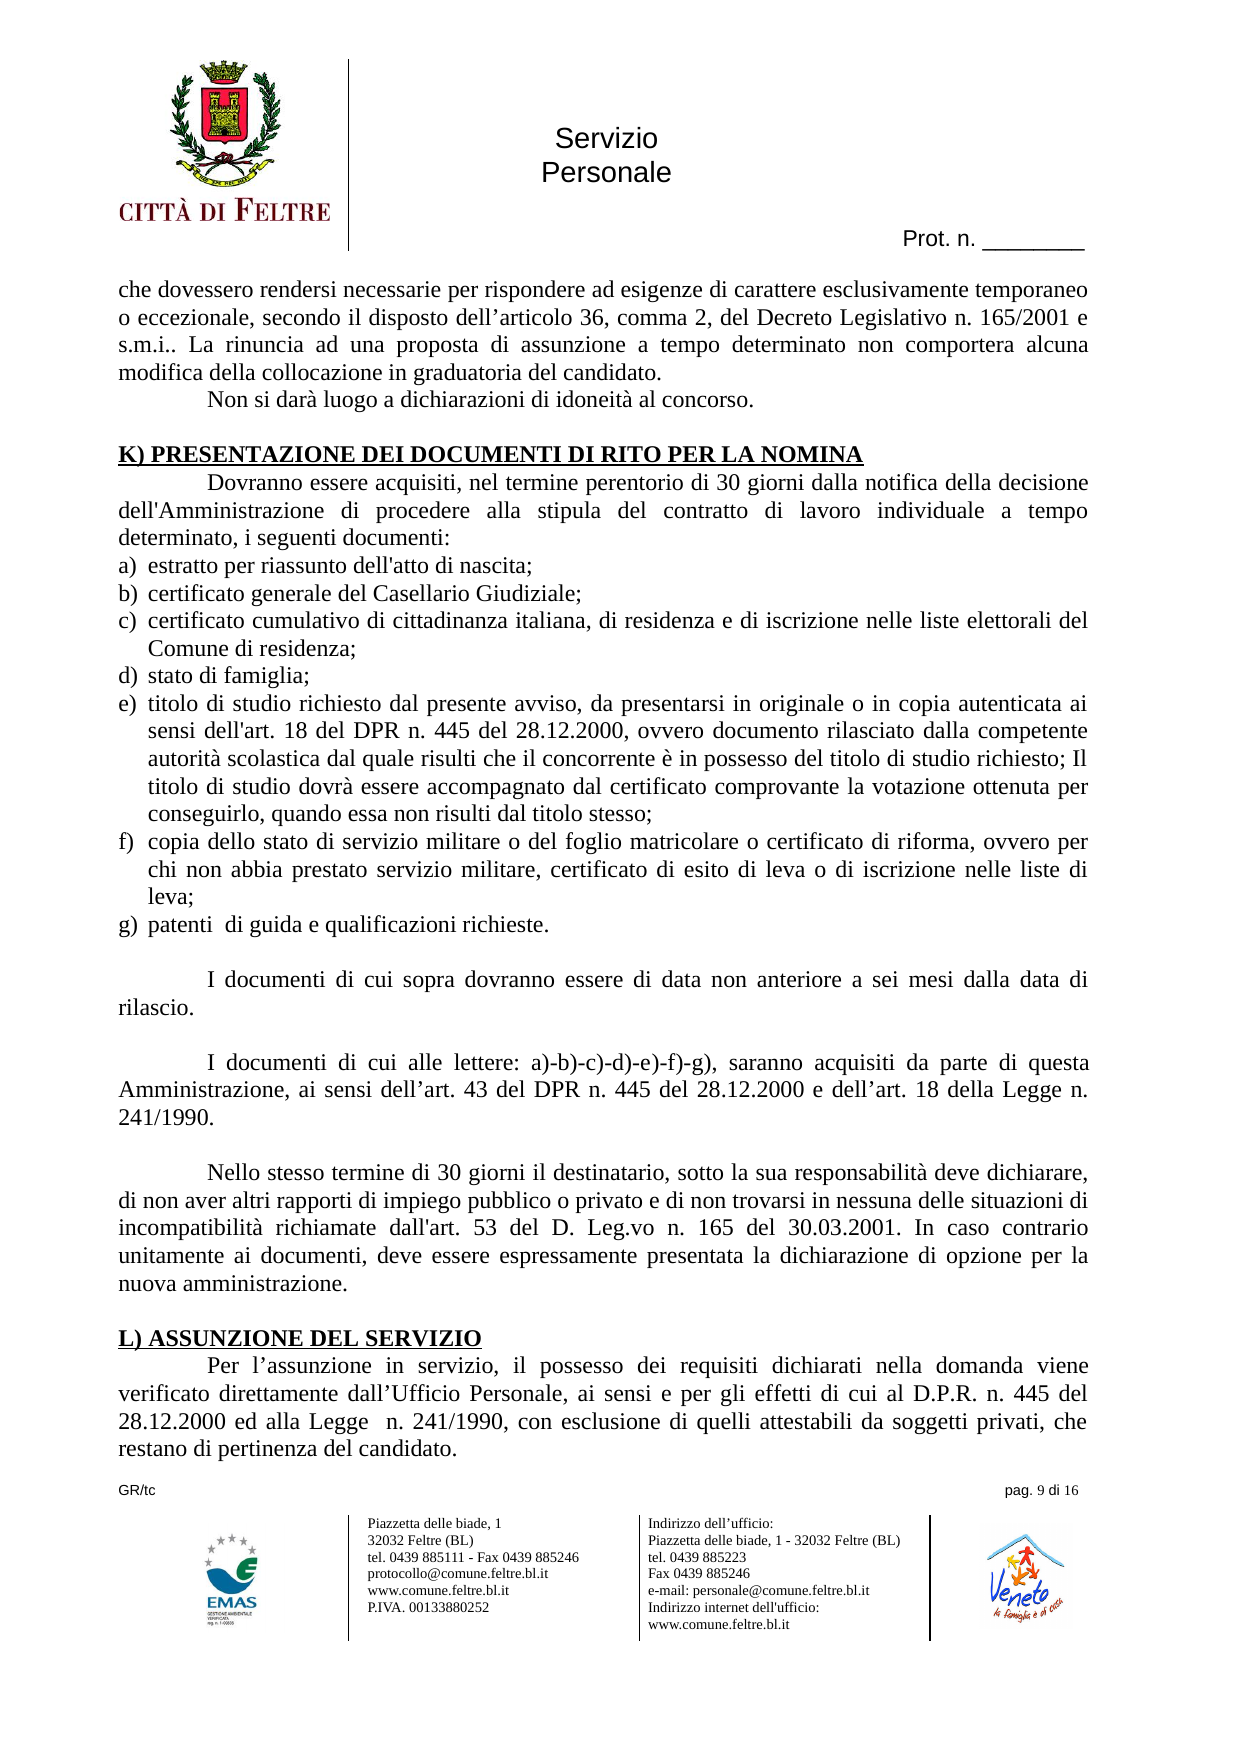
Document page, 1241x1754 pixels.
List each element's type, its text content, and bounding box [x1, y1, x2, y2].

text Nello stesso termine di 30 giorni il destinatario, sotto la sua responsabilità deve dichiarare, di non aver altri rapporti di impiego pubblico o privato e di non trovarsi in nessuna delle situazioni di incompatibilità richiamate dall'art. 53 del D. Leg.vo n. 165 del 30.03.2001. In caso contrario unitamente ai documenti, deve essere espressamente presentata la dichiarazione di opzione per la nuova amministrazione. [118, 1158, 1090, 1296]
text I documenti di cui alle lettere: a)-b)-c)-d)-e)-f)-g), saranno acquisiti da parte di questa Amministrazione, ai sensi dell’art. 43 del DPR n. 445 del 28.12.2000 e dell’art. 18 della Legge n. 241/1990. [118, 1048, 1090, 1131]
picture [119, 60, 330, 221]
text Non si darà luogo a dichiarazioni di idoneità al concorso. [118, 385, 1090, 413]
text I documenti di cui sopra dovranno essere di data non anteriore a sei mesi dalla data di rilascio. [118, 965, 1090, 1020]
text Dovranno essere acquisiti, nel termine perentorio di 30 giorni dalla notifica della decisione dell'Amministrazione di procedere alla stipula del contratto di lavoro individuale a tempo determinato, i seguenti documenti: [118, 468, 1090, 551]
list copia dello stato di servizio militare o del foglio matricolare o certificato di riforma, ovvero per chi non abbia prestato servizio militare, certificato di esito di leva o di iscrizione nelle liste di leva; [118, 827, 1090, 910]
list stato di famiglia; [118, 661, 1090, 689]
text che dovessero rendersi necessarie per rispondere ad esigenze di carattere esclusivamente temporaneo o eccezionale, secondo il disposto dell’articolo 36, comma 2, del Decreto Legislativo n. 165/2001 e s.m.i.. La rinuncia ad una proposta di assunzione a tempo determinato non comportera alcuna modifica della collocazione in graduatoria del candidato. [118, 275, 1090, 385]
picture [979, 1523, 1073, 1629]
list estratto per riassunto dell'atto di nascita; [118, 551, 1090, 578]
list certificato generale del Casellario Giudiziale; [118, 578, 1090, 606]
text Per l’assunzione in servizio, il possesso dei requisiti dichiarati nella domanda viene verificato direttamente dall’Ufficio Personale, ai sensi e per gli effetti di cui al D.P.R. n. 445 del 28.12.2000 ed alla Legge n. 241/1990, con esclusione di quelli attestabili da soggetti privati, che restano di pertinenza del candidato. [118, 1351, 1090, 1462]
list certificato cumulativo di cittadinanza italiana, di residenza e di iscrizione nelle liste elettorali del Comune di residenza; [118, 606, 1090, 661]
list patenti di guida e qualificazioni richieste. [118, 910, 1090, 937]
list titolo di studio richiesto dal presente avviso, da presentarsi in originale o in copia autenticata ai sensi dell'art. 18 del DPR n. 445 del 28.12.2000, ovvero documento rilasciato dalla competente autorità scolastica dal quale risulti che il concorrente è in possesso del titolo di studio richiesto; Il titolo di studio dovrà essere accompagnato dal certificato comprovante la votazione ottenuta per conseguirlo, quando essa non risulti dal titolo stesso; [118, 689, 1090, 827]
text L) ASSUNZIONE DEL SERVIZIO [118, 1324, 1090, 1351]
text K) PRESENTAZIONE DEI DOCUMENTI DI RITO PER LA NOMINA [118, 441, 1090, 468]
picture [190, 1523, 285, 1633]
